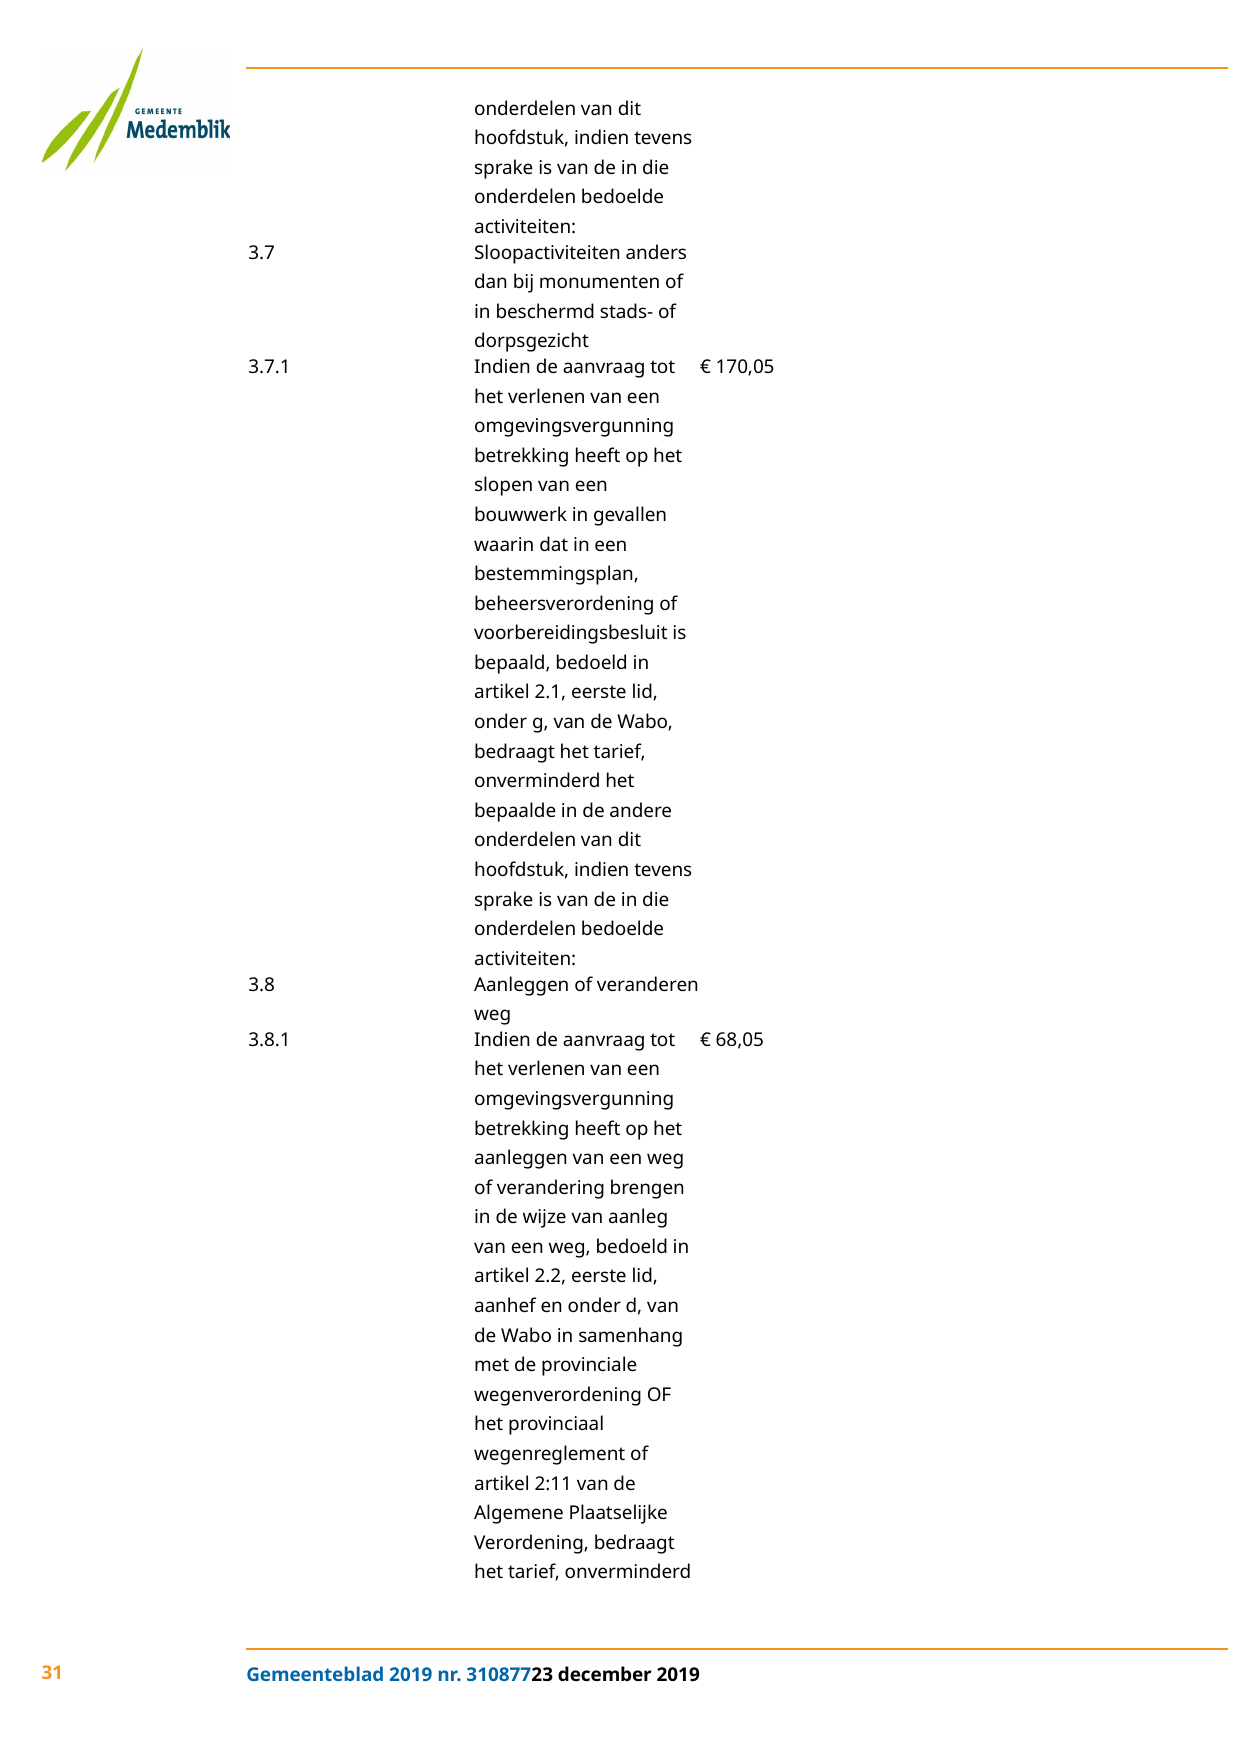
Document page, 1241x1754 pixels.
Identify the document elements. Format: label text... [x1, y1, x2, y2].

table_cell [926, 239, 1152, 353]
table_cell 3.8.1 [248, 1026, 474, 1584]
table_cell [248, 95, 474, 239]
table_cell 3.7 [248, 239, 474, 353]
table_cell [700, 971, 926, 1026]
table_cell [700, 239, 926, 353]
table_cell 3.8 [248, 971, 474, 1026]
table_cell onderdelen van dit hoofdstuk, indien tevens sprake is van de in die onderdelen bedoelde activiteiten: [474, 95, 700, 239]
table_cell € 170,05 [700, 353, 926, 971]
table_cell [700, 95, 926, 239]
table_cell Indien de aanvraag tot het verlenen van een omgevingsvergunning betrekking heeft op het aanleggen van een weg of verandering brengen in de wijze van aanleg van een weg, bedoeld in artikel 2.2, eerste lid, aanhef en onder d, van de Wabo in samenhang met de provinciale wegenverordening OF het provinciaal wegenreglement of artikel 2:11 van de Algemene Plaatselijke Verordening, bedraagt het tarief, onverminderd [474, 1026, 700, 1584]
table_cell [926, 353, 1152, 971]
table_cell Indien de aanvraag tot het verlenen van een omgevingsvergunning betrekking heeft op het slopen van een bouwwerk in gevallen waarin dat in een bestemmingsplan, beheersverordening of voorbereidingsbesluit is bepaald, bedoeld in artikel 2.1, eerste lid, onder g, van de Wabo, bedraagt het tarief, onverminderd het bepaalde in de andere onderdelen van dit hoofdstuk, indien tevens sprake is van de in die onderdelen bedoelde activiteiten: [474, 353, 700, 971]
table_cell [926, 971, 1152, 1026]
table_cell [926, 1026, 1152, 1584]
table_cell [926, 95, 1152, 239]
table_cell Sloopactiviteiten anders dan bij monumenten of in beschermd stads- of dorpsgezicht [474, 239, 700, 353]
table_cell € 68,05 [700, 1026, 926, 1584]
picture [41, 47, 231, 172]
table_cell Aanleggen of veranderen weg [474, 971, 700, 1026]
table_cell 3.7.1 [248, 353, 474, 971]
